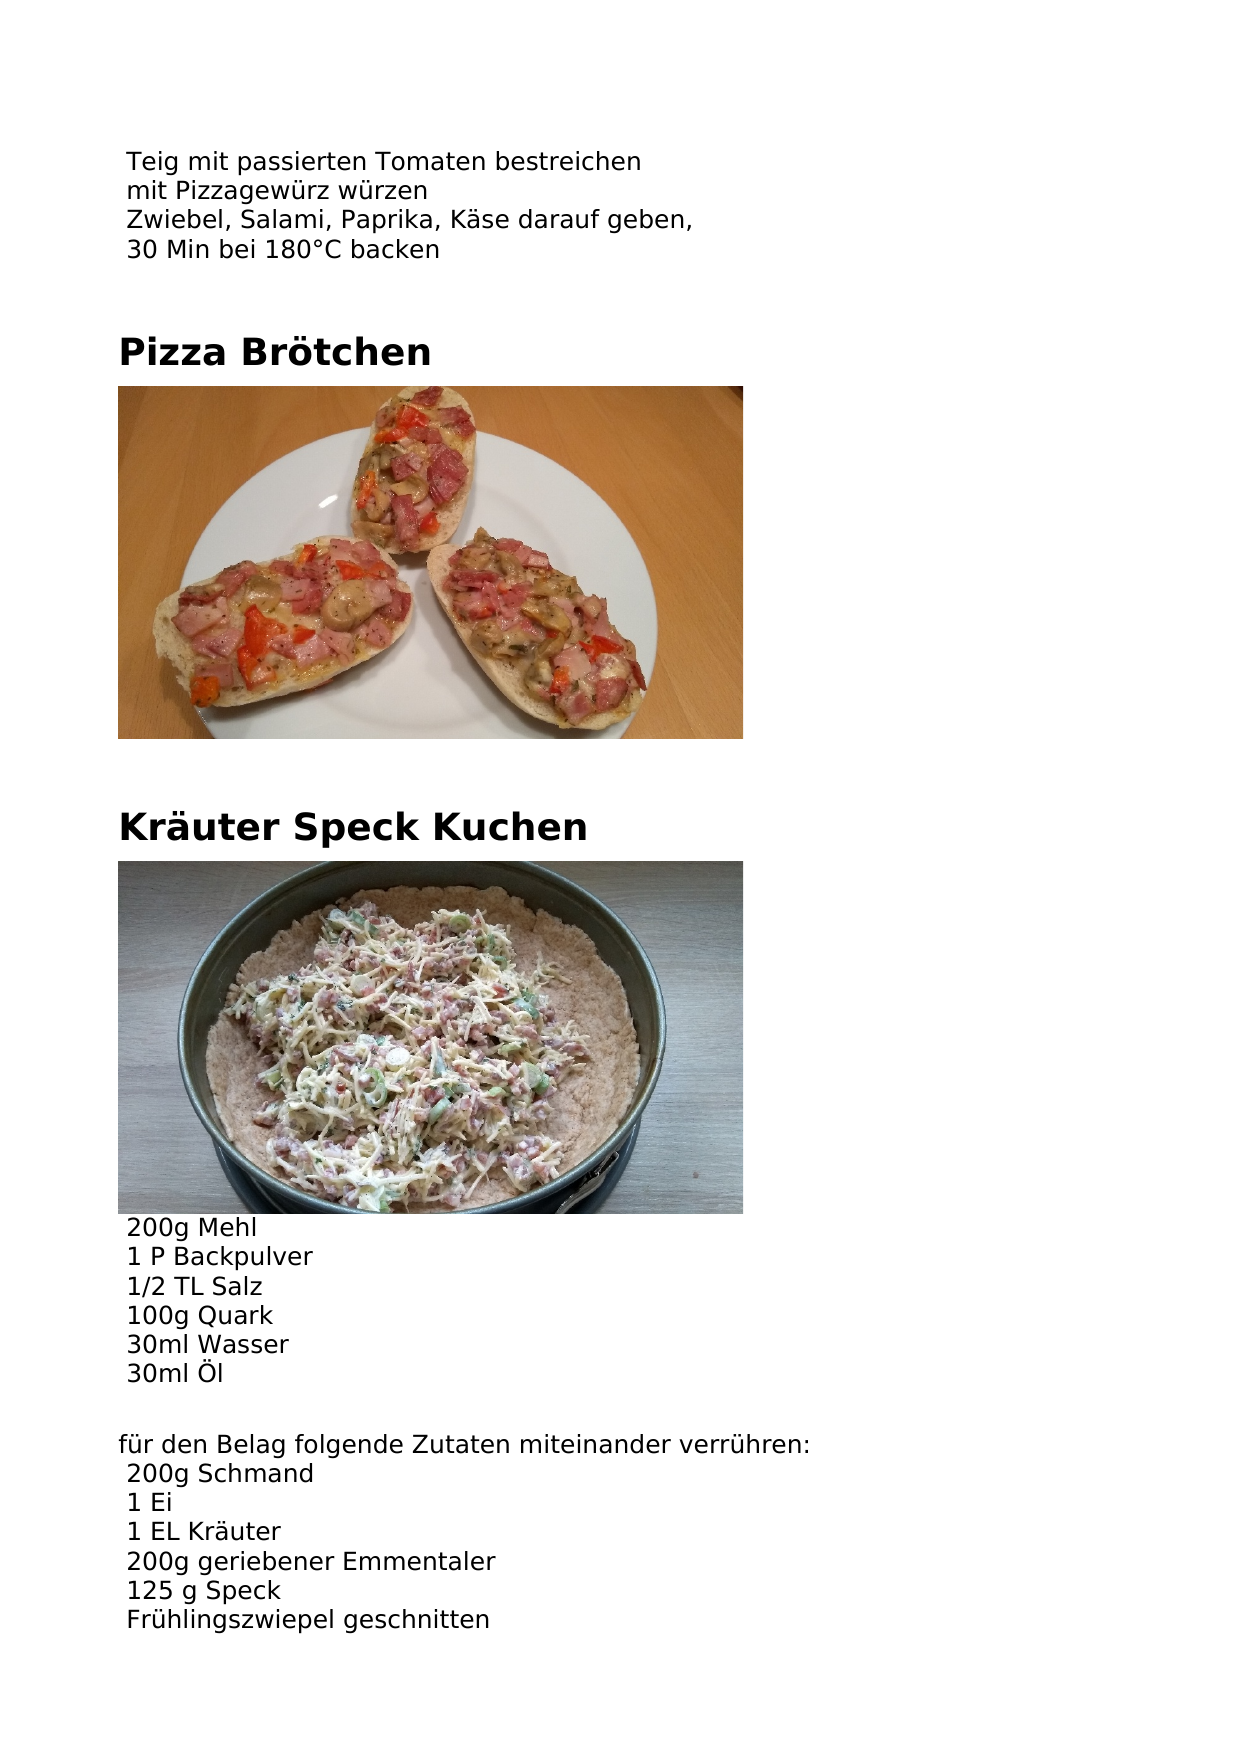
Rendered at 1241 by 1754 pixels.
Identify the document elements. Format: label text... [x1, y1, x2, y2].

text für den Belag folgende Zutaten miteinander verrühren: 200g Schmand 1 Ei 1 EL Kräuter 200g geriebener Emmentaler 125 g Speck Frühlingszwiepel geschnitten [118, 1430, 1122, 1634]
subtitle Kräuter Speck Kuchen [118, 805, 1122, 849]
picture [118, 861, 744, 1214]
picture [118, 386, 744, 739]
text 200g Mehl 1 P Backpulver 1/2 TL Salz 100g Quark 30ml Wasser 30ml Öl [118, 861, 1122, 1417]
subtitle Pizza Brötchen [118, 331, 1122, 374]
text Teig mit passierten Tomaten bestreichen mit Pizzagewürz würzen Zwiebel, Salami, Paprika, Käse darauf geben, 30 Min bei 180°C backen [118, 118, 1122, 293]
